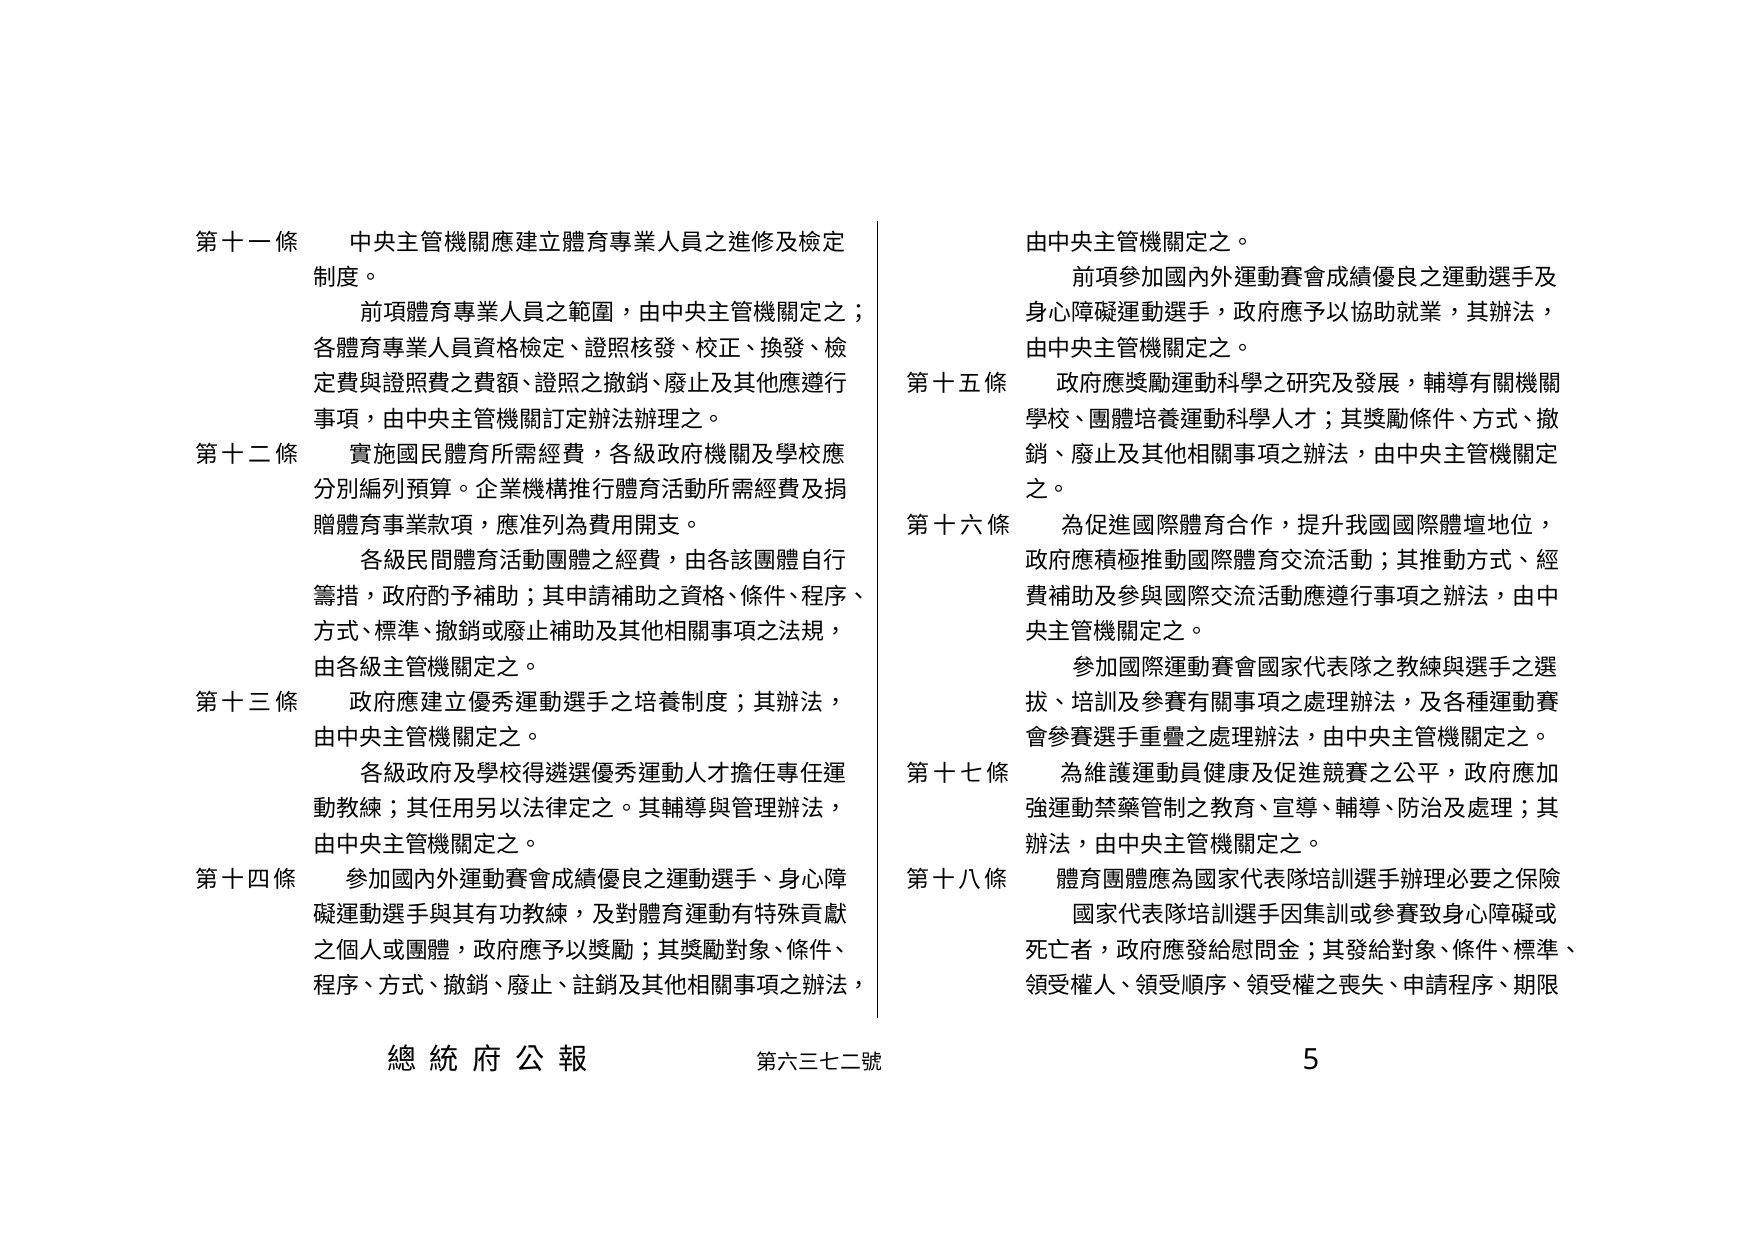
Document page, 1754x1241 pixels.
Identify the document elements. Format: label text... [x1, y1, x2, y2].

text 前項體育專業人員之範圍，由中央主管機關定之；各體育專業人員資格檢定、證照核發、校正、換發、檢定費與證照費之費額、證照之撤銷、廢止及其他應遵行事項，由中央主管機關訂定辦法辦理之。 [313, 292, 847, 434]
text 第十四條 參加國內外運動賽會成績優良之運動選手、身心障礙運動選手與其有功教練，及對體育運動有特殊貢獻之個人或團體，政府應予以獎勵；其獎勵對象、條件、程序、方式、撤銷、廢止、註銷及其他相關事項之辦法，由中央主管機關定之。 [195, 859, 847, 1001]
text 第十八條 體育團體應為國家代表隊培訓選手辦理必要之保險。 [907, 859, 1559, 894]
text 第十一條 中央主管機關應建立體育專業人員之進修及檢定制度。 [195, 222, 847, 292]
text 第十六條 為促進國際體育合作，提升我國國際體壇地位，政府應積極推動國際體育交流活動；其推動方式、經費補助及參與國際交流活動應遵行事項之辦法，由中央主管機關定之。 [907, 505, 1559, 647]
text 國家代表隊培訓選手因集訓或參賽致身心障礙或死亡者，政府應發給慰問金；其發給對象、條件、標準、領受權人、領受順序、領受權之喪失、申請程序、期限及其他相關事項之辦法，由中央主管機關定之。 [1025, 894, 1559, 1001]
text 各級政府及學校得遴選優秀運動人才擔任專任運動教練；其任用另以法律定之。其輔導與管理辦法，由中央主管機關定之。 [313, 753, 847, 859]
text 第十三條 政府應建立優秀運動選手之培養制度；其辦法，由中央主管機關定之。 [195, 682, 847, 753]
text 第十四條 參加國內外運動賽會成績優良之運動選手、身心障礙運動選手與其有功教練，及對體育運動有特殊貢獻之個人或團體，政府應予以獎勵；其獎勵對象、條件、程序、方式、撤銷、廢止、註銷及其他相關事項之辦法，由中央主管機關定之。 [907, 222, 1559, 257]
text 第十五條 政府應獎勵運動科學之研究及發展，輔導有關機關、學校、團體培養運動科學人才；其獎勵條件、方式、撤銷、廢止及其他相關事項之辦法，由中央主管機關定之。 [907, 363, 1559, 505]
text 第十七條 為維護運動員健康及促進競賽之公平，政府應加強運動禁藥管制之教育、宣導、輔導、防治及處理；其辦法，由中央主管機關定之。 [907, 753, 1559, 859]
text 第十二條 實施國民體育所需經費，各級政府機關及學校應分別編列預算。企業機構推行體育活動所需經費及捐贈體育事業款項，應准列為費用開支。 [195, 434, 847, 540]
text 前項參加國內外運動賽會成績優良之運動選手及身心障礙運動選手，政府應予以協助就業，其辦法，由中央主管機關定之。 [1025, 257, 1559, 363]
text 參加國際運動賽會國家代表隊之教練與選手之選拔、培訓及參賽有關事項之處理辦法，及各種運動賽會參賽選手重疊之處理辦法，由中央主管機關定之。 [1025, 647, 1559, 753]
text 各級民間體育活動團體之經費，由各該團體自行籌措，政府酌予補助；其申請補助之資格、條件、程序、方式、標準、撤銷或廢止補助及其他相關事項之法規，由各級主管機關定之。 [313, 540, 847, 682]
